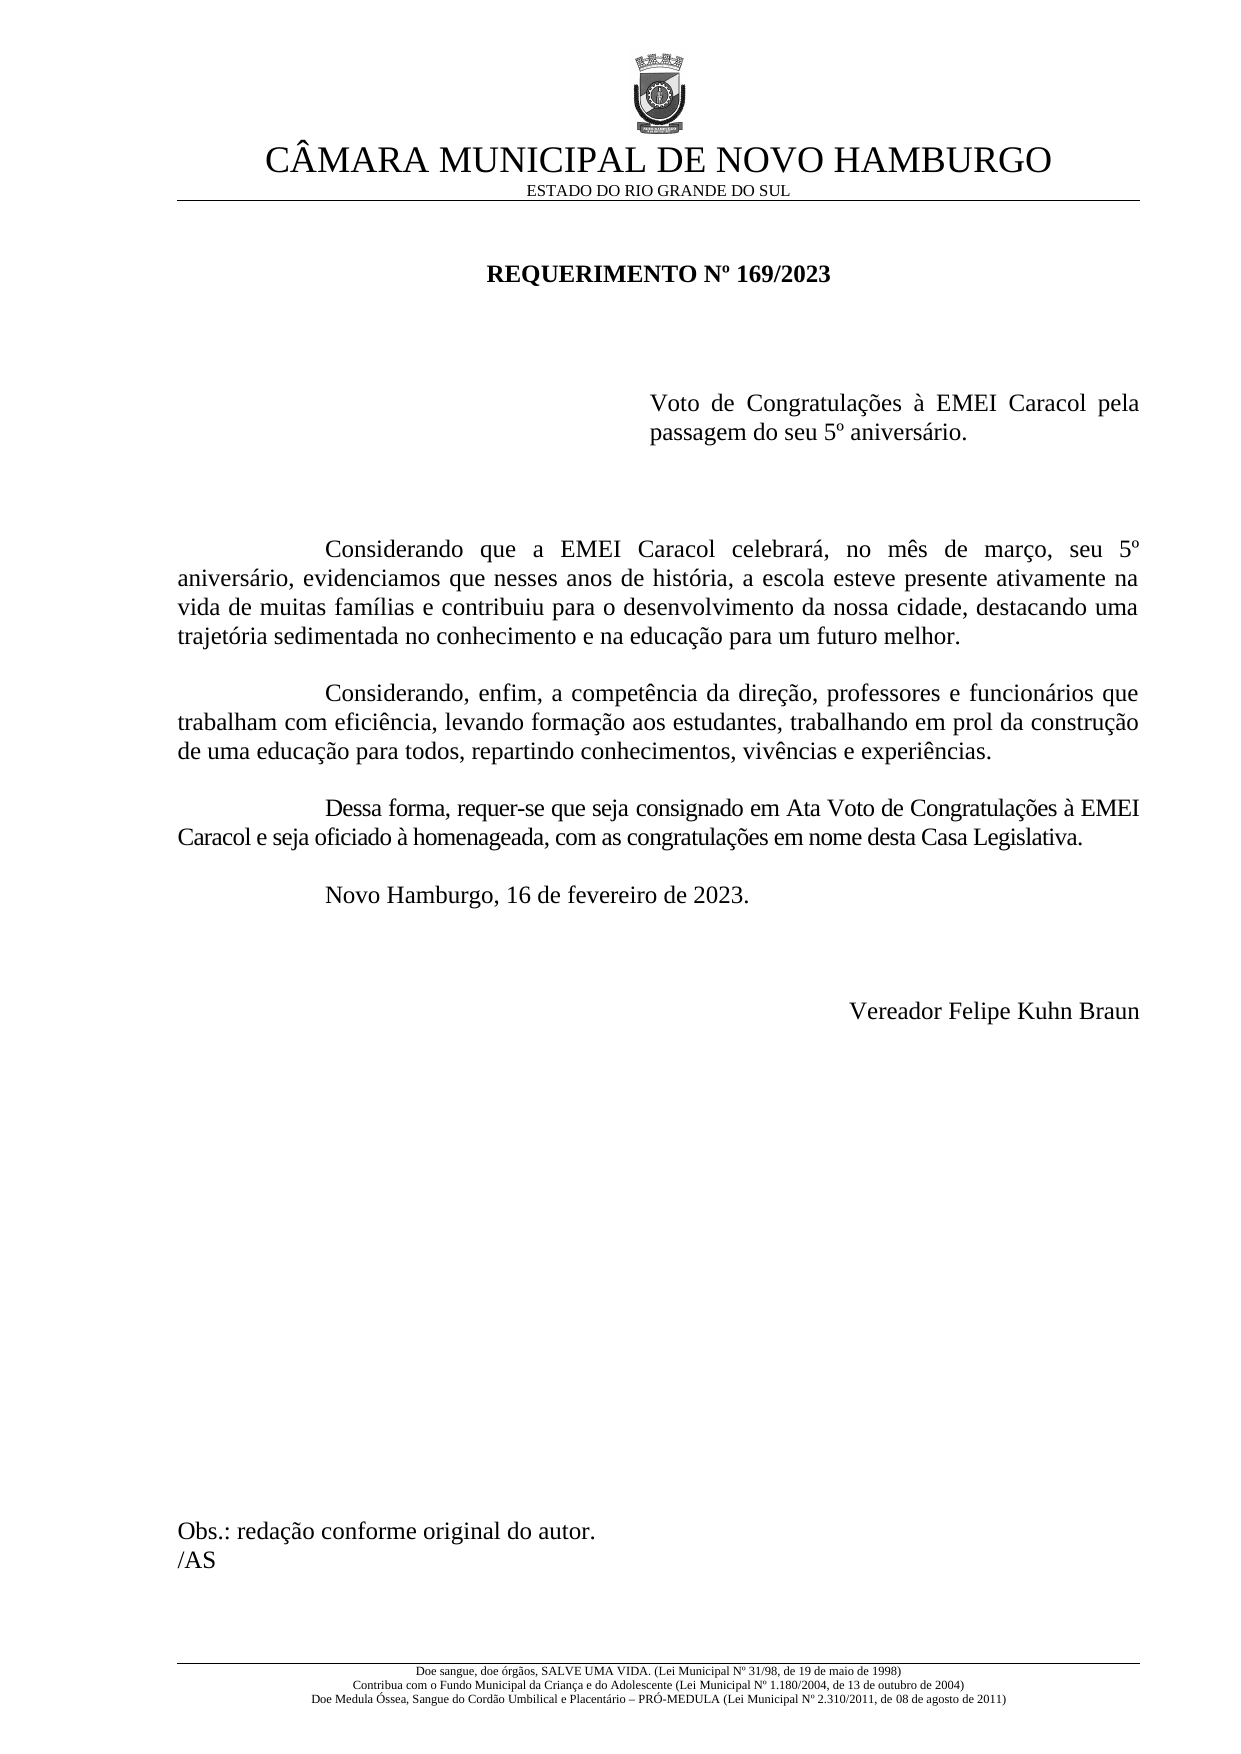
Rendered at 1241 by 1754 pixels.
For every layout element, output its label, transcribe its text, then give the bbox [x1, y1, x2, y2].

title REQUERIMENTO Nº 169/2023 [177, 259, 1140, 287]
text Vereador Felipe Kuhn Braun [177, 996, 1140, 1025]
text Novo Hamburgo, 16 de fevereiro de 2023. [177, 880, 1140, 909]
text Voto de Congratulações à EMEI Caracol pela passagem do seu 5º aniversário. [649, 388, 1140, 446]
text Obs.: redação conforme original do autor. [177, 1516, 1140, 1545]
text Considerando, enfim, a competência da direção, professores e funcionários que trabalham com eficiência, levando formação aos estudantes, trabalhando em prol da construção de uma educação para todos, repartindo conhecimentos, vivências e experiências. [177, 678, 1140, 764]
text Considerando que a EMEI Caracol celebrará, no mês de março, seu 5º aniversário, evidenciamos que nesses anos de história, a escola esteve presente ativamente na vida de muitas famílias e contribuiu para o desenvolvimento da nossa cidade, destacando uma trajetória sedimentada no conhecimento e na educação para um futuro melhor. [177, 534, 1140, 649]
text /AS [177, 1545, 1140, 1573]
text Dessa forma, requer-se que seja consignado em Ata Voto de Congratulações à EMEI Caracol e seja oficiado à homenageada, com as congratulações em nome desta Casa Legislativa. [177, 793, 1140, 851]
